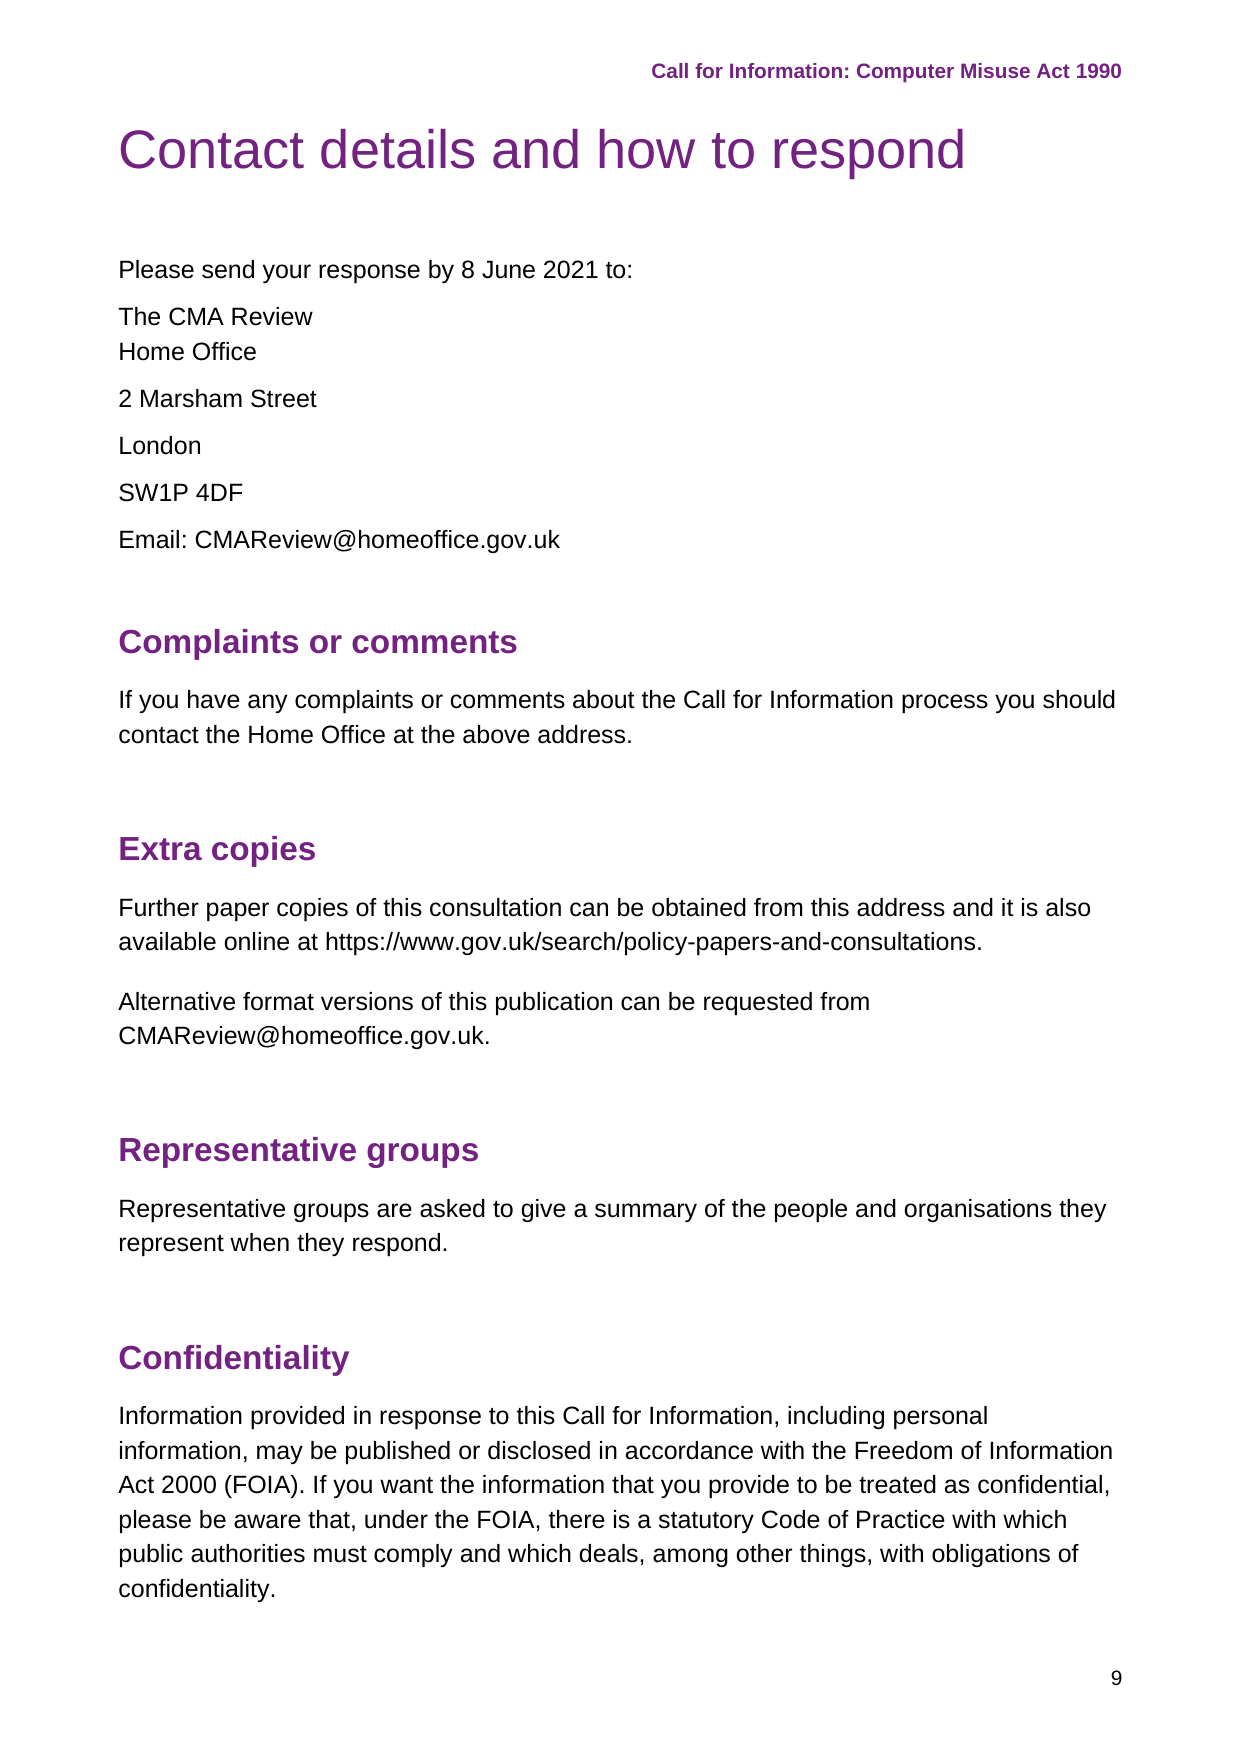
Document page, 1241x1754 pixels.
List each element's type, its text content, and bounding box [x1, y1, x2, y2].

text Further paper copies of this consultation can be obtained from this address and it is also available online at https://www.gov.uk/search/policy-papers-and-consultations. [118, 893, 1122, 956]
subtitle Representative groups [118, 1131, 1122, 1169]
subtitle Contact details and how to respond [118, 118, 1122, 180]
subtitle Complaints or comments [118, 622, 1122, 660]
text The CMA Review Home Office [118, 302, 1122, 366]
text Email: CMAReview@homeoffice.gov.uk [118, 525, 1122, 553]
text Information provided in response to this Call for Information, including personal information, may be published or disclosed in accordance with the Freedom of Information Act 2000 (FOIA). If you want the information that you provide to be treated as confidential, please be aware that, under the FOIA, there is a statutory Code of Practice with which public authorities must comply and which deals, among other things, with obligations of confidentiality. [118, 1401, 1122, 1602]
text Alternative format versions of this publication can be requested from CMAReview@homeoffice.gov.uk. [118, 987, 1122, 1050]
text 2 Marsham Street [118, 384, 1122, 413]
text Please send your response by 8 June 2021 to: [118, 255, 1122, 284]
subtitle Extra copies [118, 829, 1122, 868]
subtitle Confidentiality [118, 1338, 1122, 1376]
text SW1P 4DF [118, 478, 1122, 507]
text London [118, 431, 1122, 459]
text If you have any complaints or comments about the Call for Information process you should contact the Home Office at the above address. [118, 685, 1122, 748]
text Representative groups are asked to give a summary of the people and organisations they represent when they respond. [118, 1194, 1122, 1257]
